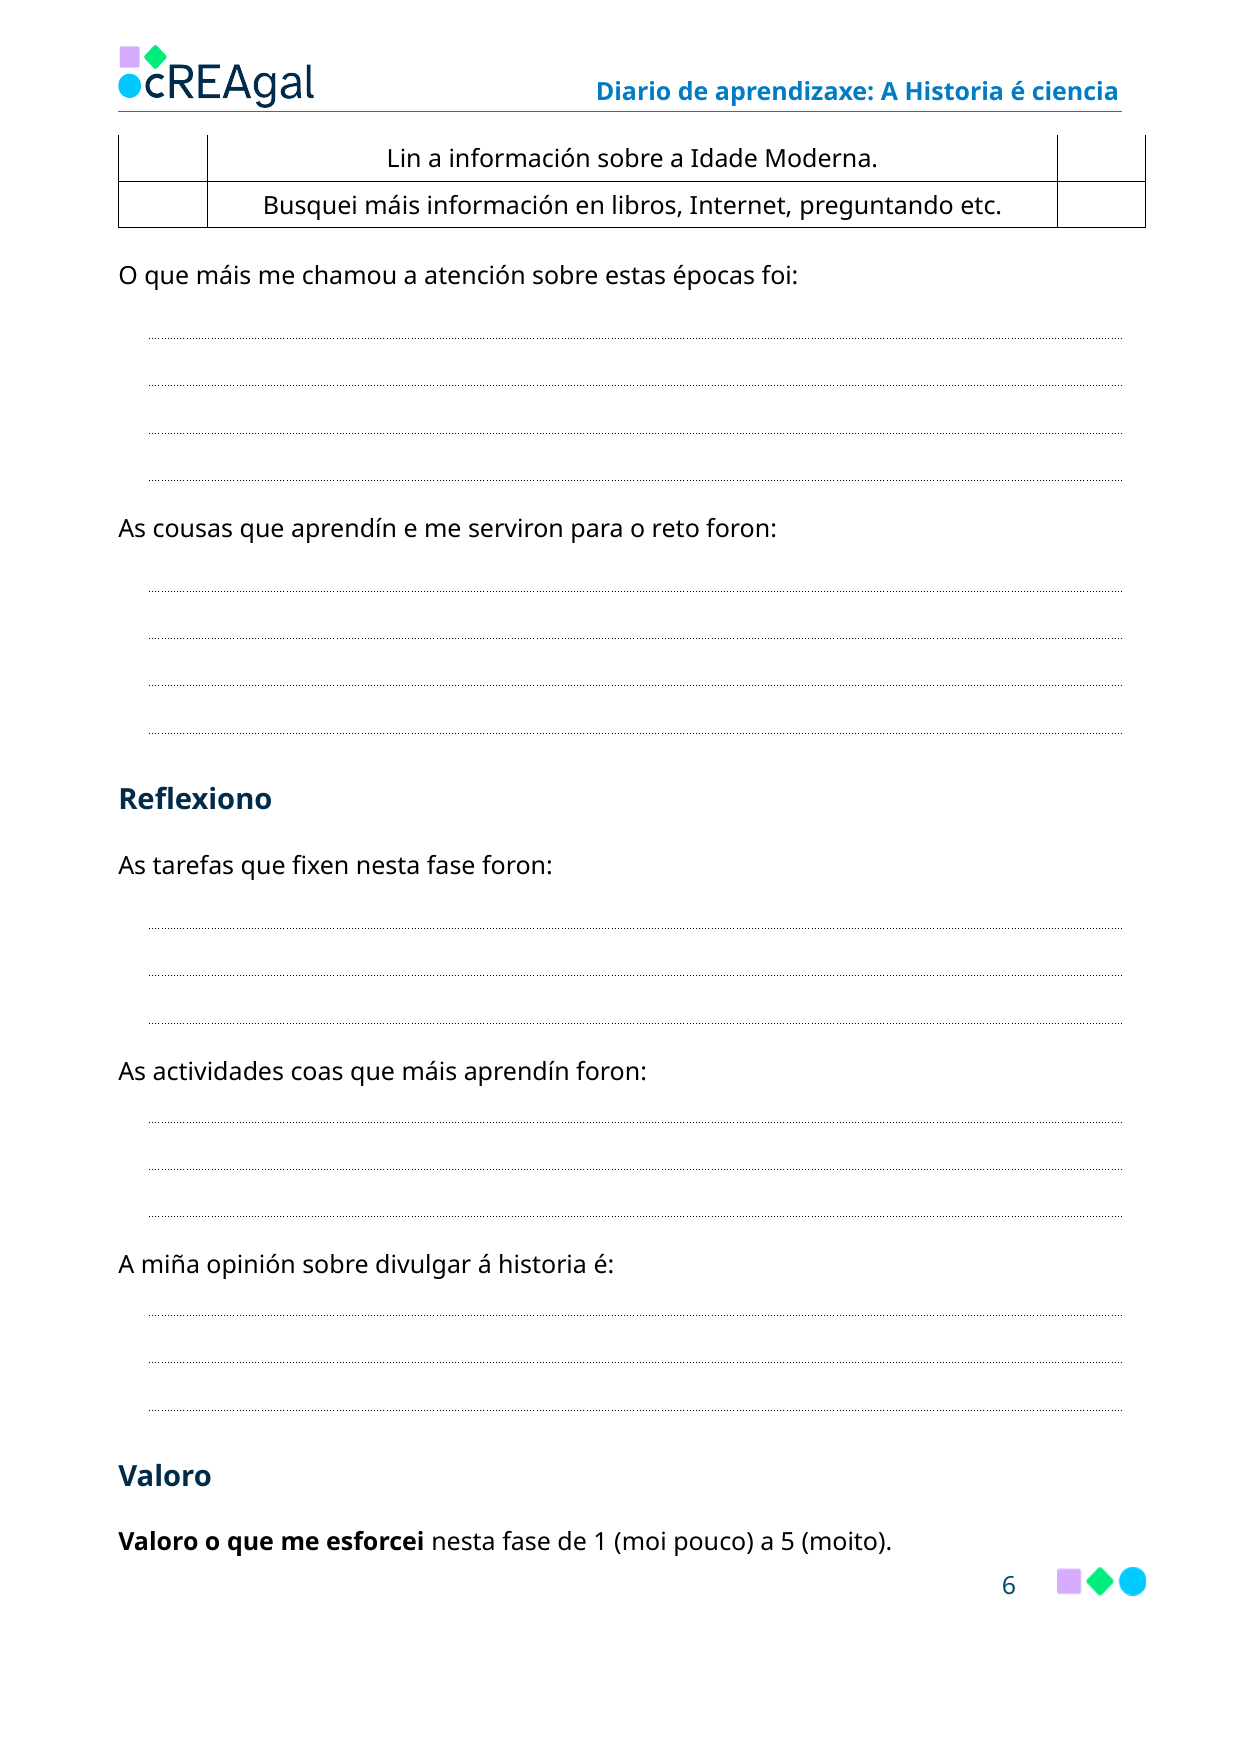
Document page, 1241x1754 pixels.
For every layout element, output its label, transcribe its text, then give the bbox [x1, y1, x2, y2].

table_cell [148, 592, 1122, 639]
table_cell [148, 339, 1122, 386]
table_header [148, 1281, 1122, 1316]
picture [1057, 1567, 1130, 1596]
table_cell [148, 686, 1122, 734]
table_header [148, 1087, 1122, 1123]
table_cell [148, 434, 1122, 481]
table_cell [1058, 182, 1145, 227]
table_header [148, 882, 1122, 929]
picture [1136, 1584, 1147, 1596]
table_cell [148, 386, 1122, 434]
table_header [148, 545, 1122, 592]
text A miña opinión sobre divulgar á historia é: [118, 1247, 1122, 1281]
picture [1137, 1567, 1147, 1578]
table_cell [148, 1316, 1122, 1363]
table_cell Lin a información sobre a Idade Moderna. [208, 135, 1057, 181]
text Valoro o que me esforcei nesta fase de 1 (moi pouco) a 5 (moito). [118, 1523, 1122, 1558]
subtitle Valoro [118, 1455, 1122, 1495]
table_cell [1058, 135, 1145, 181]
table_cell [148, 1364, 1122, 1411]
text O que máis me chamou a atención sobre estas épocas foi: [118, 258, 1122, 292]
subtitle Reflexiono [118, 778, 1122, 818]
table_cell Busquei máis información en libros, Internet, preguntando etc. [208, 182, 1057, 227]
picture [118, 45, 314, 108]
table_cell [148, 1123, 1122, 1170]
table_cell [148, 1170, 1122, 1217]
table_cell [119, 135, 207, 181]
table_cell [148, 639, 1122, 686]
text As cousas que aprendín e me serviron para o reto foron: [118, 511, 1122, 544]
table_header [148, 292, 1122, 339]
table_cell [119, 182, 207, 227]
text As tarefas que fixen nesta fase foron: [118, 848, 1122, 882]
table_cell [148, 929, 1122, 976]
text As actividades coas que máis aprendín foron: [118, 1053, 1122, 1087]
table_cell [148, 976, 1122, 1024]
